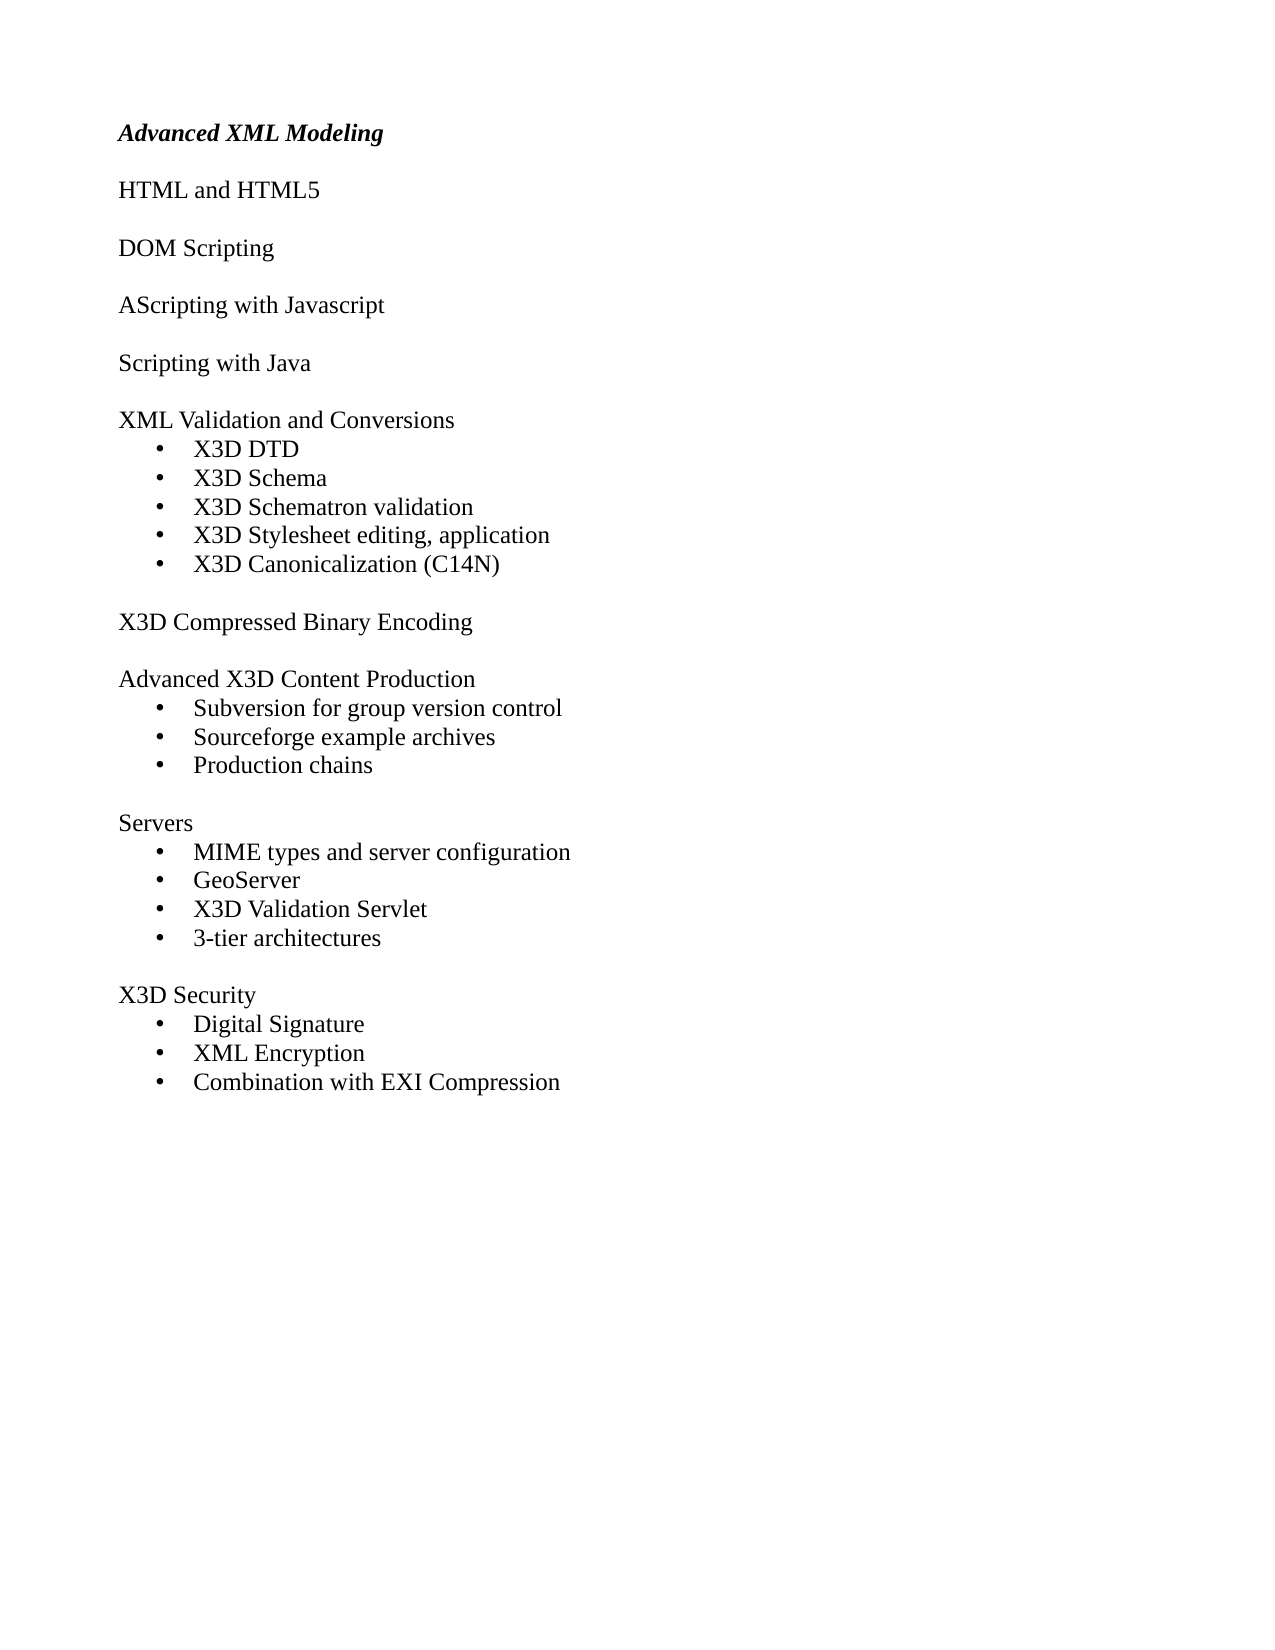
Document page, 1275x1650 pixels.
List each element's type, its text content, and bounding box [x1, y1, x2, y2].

list Digital Signature [156, 1009, 1157, 1038]
text X3D Compressed Binary Encoding [118, 607, 1157, 636]
list Production chains [156, 751, 1157, 779]
list Subversion for group version control [156, 693, 1157, 722]
list X3D DTD [156, 434, 1157, 463]
list Sourceforge example archives [156, 722, 1157, 751]
text Scripting with Java [118, 348, 1157, 377]
list MIME types and server configuration [156, 837, 1157, 866]
list 3-tier architectures [156, 923, 1157, 952]
text Advanced X3D Content Production [118, 664, 1157, 693]
list X3D Schema [156, 463, 1157, 492]
list X3D Validation Servlet [156, 894, 1157, 923]
list X3D Stylesheet editing, application [156, 521, 1157, 549]
text Advanced XML Modeling [118, 118, 1157, 147]
text XML Validation and Conversions [118, 406, 1157, 434]
list GeoServer [156, 866, 1157, 894]
text DOM Scripting [118, 233, 1157, 262]
list XML Encryption [156, 1038, 1157, 1067]
text AScripting with Javascript [118, 291, 1157, 319]
text X3D Security [118, 981, 1157, 1009]
text Servers [118, 808, 1157, 837]
list Combination with EXI Compression [156, 1067, 1157, 1096]
text HTML and HTML5 [118, 176, 1157, 204]
list X3D Schematron validation [156, 492, 1157, 521]
list X3D Canonicalization (C14N) [156, 549, 1157, 578]
